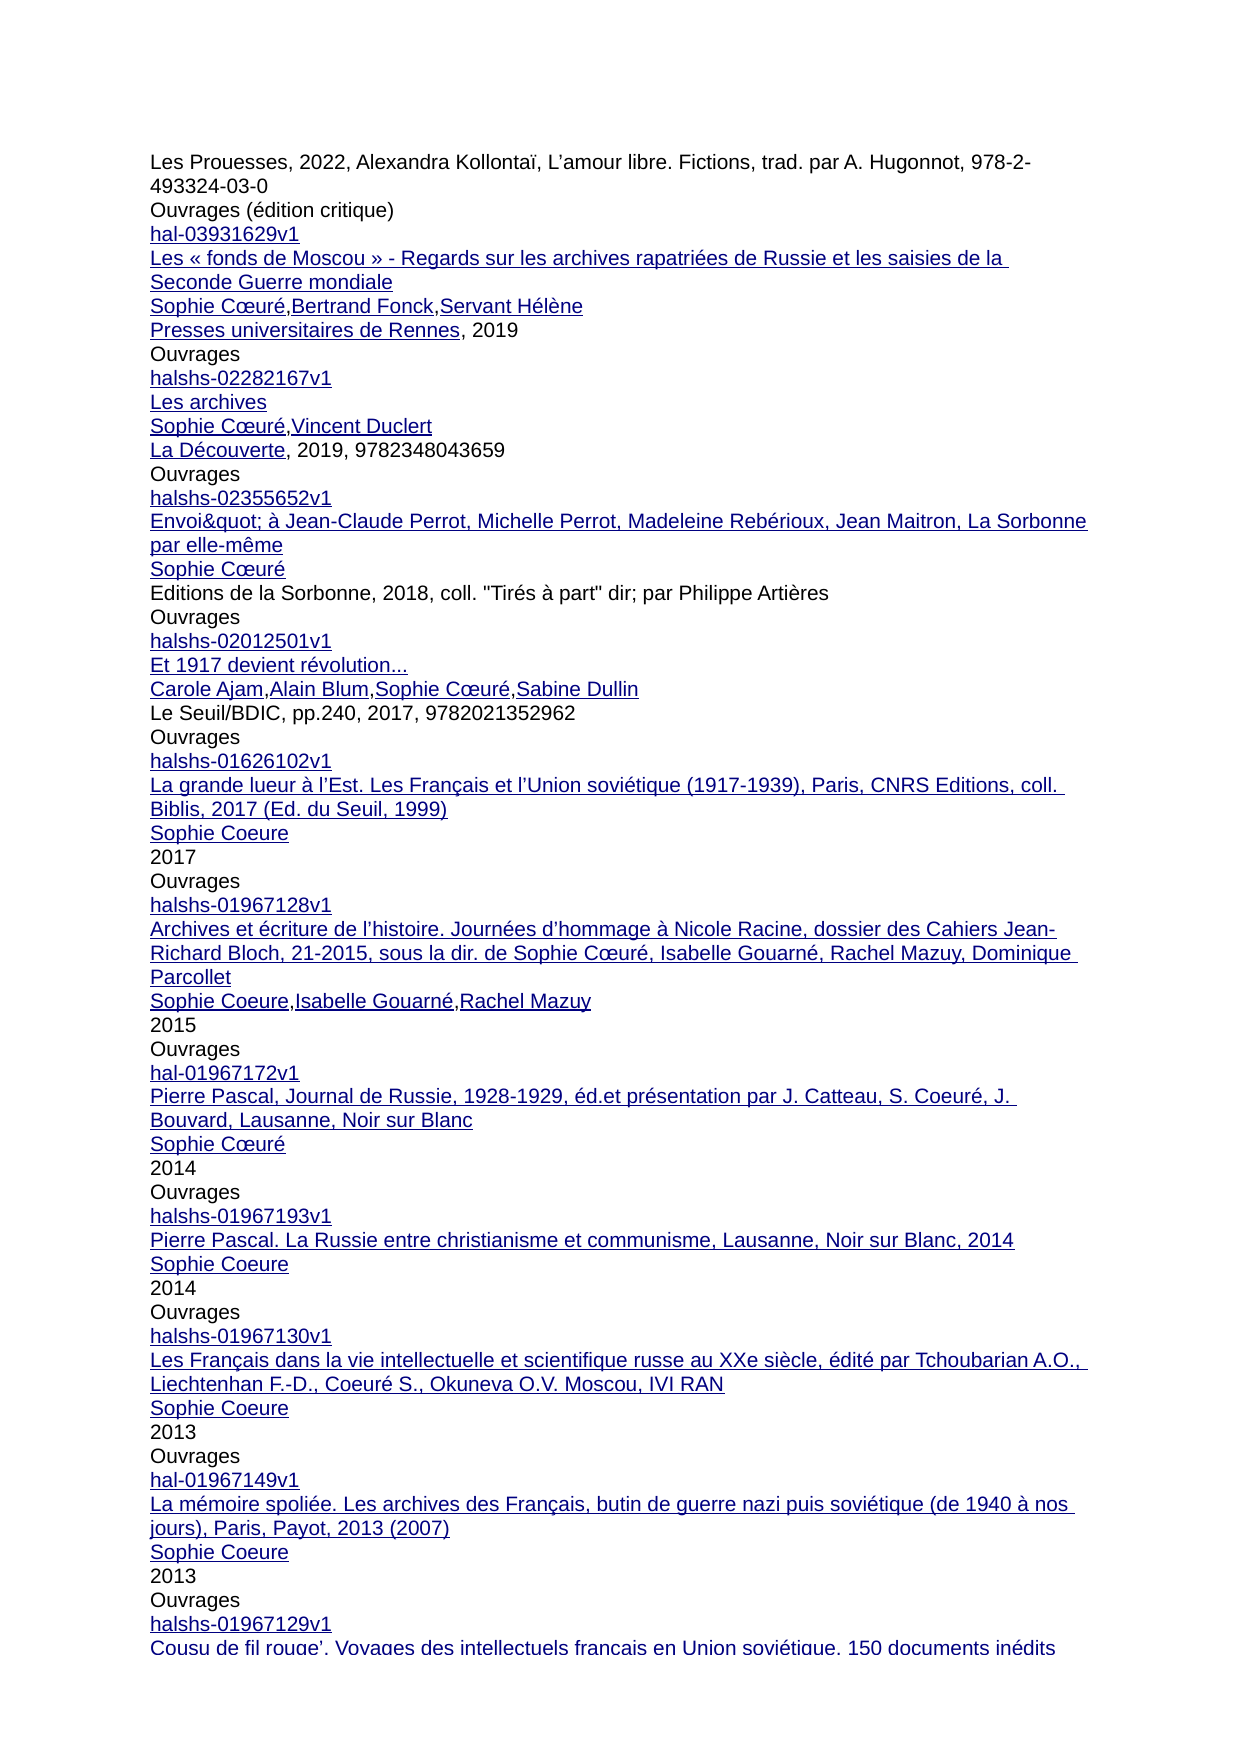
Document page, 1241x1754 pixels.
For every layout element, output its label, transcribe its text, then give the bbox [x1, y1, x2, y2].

table_cell La grande lueur à l’Est. Les Français et l’Union soviétique (1917-1939), Paris, CNRS Editions, coll. Biblis, 2017 (Ed. du Seuil, 1999) Sophie Coeure 2017 Ouvrages halshs-01967128v1 [150, 773, 1090, 917]
table_cell Envoi&quot; à Jean-Claude Perrot, Michelle Perrot, Madeleine Rebérioux, Jean Maitron, La Sorbonne par elle-même Sophie Cœuré Editions de la Sorbonne, 2018, coll. "Tirés à part" dir; par Philippe Artières Ouvrages halshs-02012501v1 [150, 509, 1090, 653]
table_cell Cousu de fil rouge’. Voyages des intellectuels français en Union soviétique. 150 documents inédits [150, 1635, 1090, 1655]
table_cell Les « fonds de Moscou » - Regards sur les archives rapatriées de Russie et les saisies de la Seconde Guerre mondiale Sophie Cœuré,Bertrand Fonck,Servant Hélène Presses universitaires de Rennes, 2019 Ouvrages halshs-02282167v1 [150, 246, 1090, 389]
table_cell Pierre Pascal, Journal de Russie, 1928-1929, éd.et présentation par J. Catteau, S. Coeuré, J. Bouvard, Lausanne, Noir sur Blanc Sophie Cœuré 2014 Ouvrages halshs-01967193v1 [150, 1084, 1090, 1228]
table_cell Les Français dans la vie intellectuelle et scientifique russe au XXe siècle, édité par Tchoubarian A.O., Liechtenhan F.-D., Coeuré S., Okuneva O.V. Moscou, IVI RAN Sophie Coeure 2013 Ouvrages hal-01967149v1 [150, 1348, 1090, 1492]
table_cell Et 1917 devient révolution... Carole Ajam,Alain Blum,Sophie Cœuré,Sabine Dullin Le Seuil/BDIC, pp.240, 2017, 9782021352962 Ouvrages halshs-01626102v1 [150, 653, 1090, 773]
table_cell Les Prouesses, 2022, Alexandra Kollontaï, L’amour libre. Fictions, trad. par A. Hugonnot, 978-2-493324-03-0 Ouvrages (édition critique) hal-03931629v1 [150, 150, 1090, 246]
table_cell Les archives Sophie Cœuré,Vincent Duclert La Découverte, 2019, 9782348043659 Ouvrages halshs-02355652v1 [150, 390, 1090, 509]
table_cell Archives et écriture de l’histoire. Journées d’hommage à Nicole Racine, dossier des Cahiers Jean-Richard Bloch, 21-2015, sous la dir. de Sophie Cœuré, Isabelle Gouarné, Rachel Mazuy, Dominique Parcollet Sophie Coeure,Isabelle Gouarné,Rachel Mazuy 2015 Ouvrages hal-01967172v1 [150, 917, 1090, 1084]
table_cell La mémoire spoliée. Les archives des Français, butin de guerre nazi puis soviétique (de 1940 à nos jours), Paris, Payot, 2013 (2007) Sophie Coeure 2013 Ouvrages halshs-01967129v1 [150, 1492, 1090, 1635]
table_cell Pierre Pascal. La Russie entre christianisme et communisme, Lausanne, Noir sur Blanc, 2014 Sophie Coeure 2014 Ouvrages halshs-01967130v1 [150, 1228, 1090, 1348]
